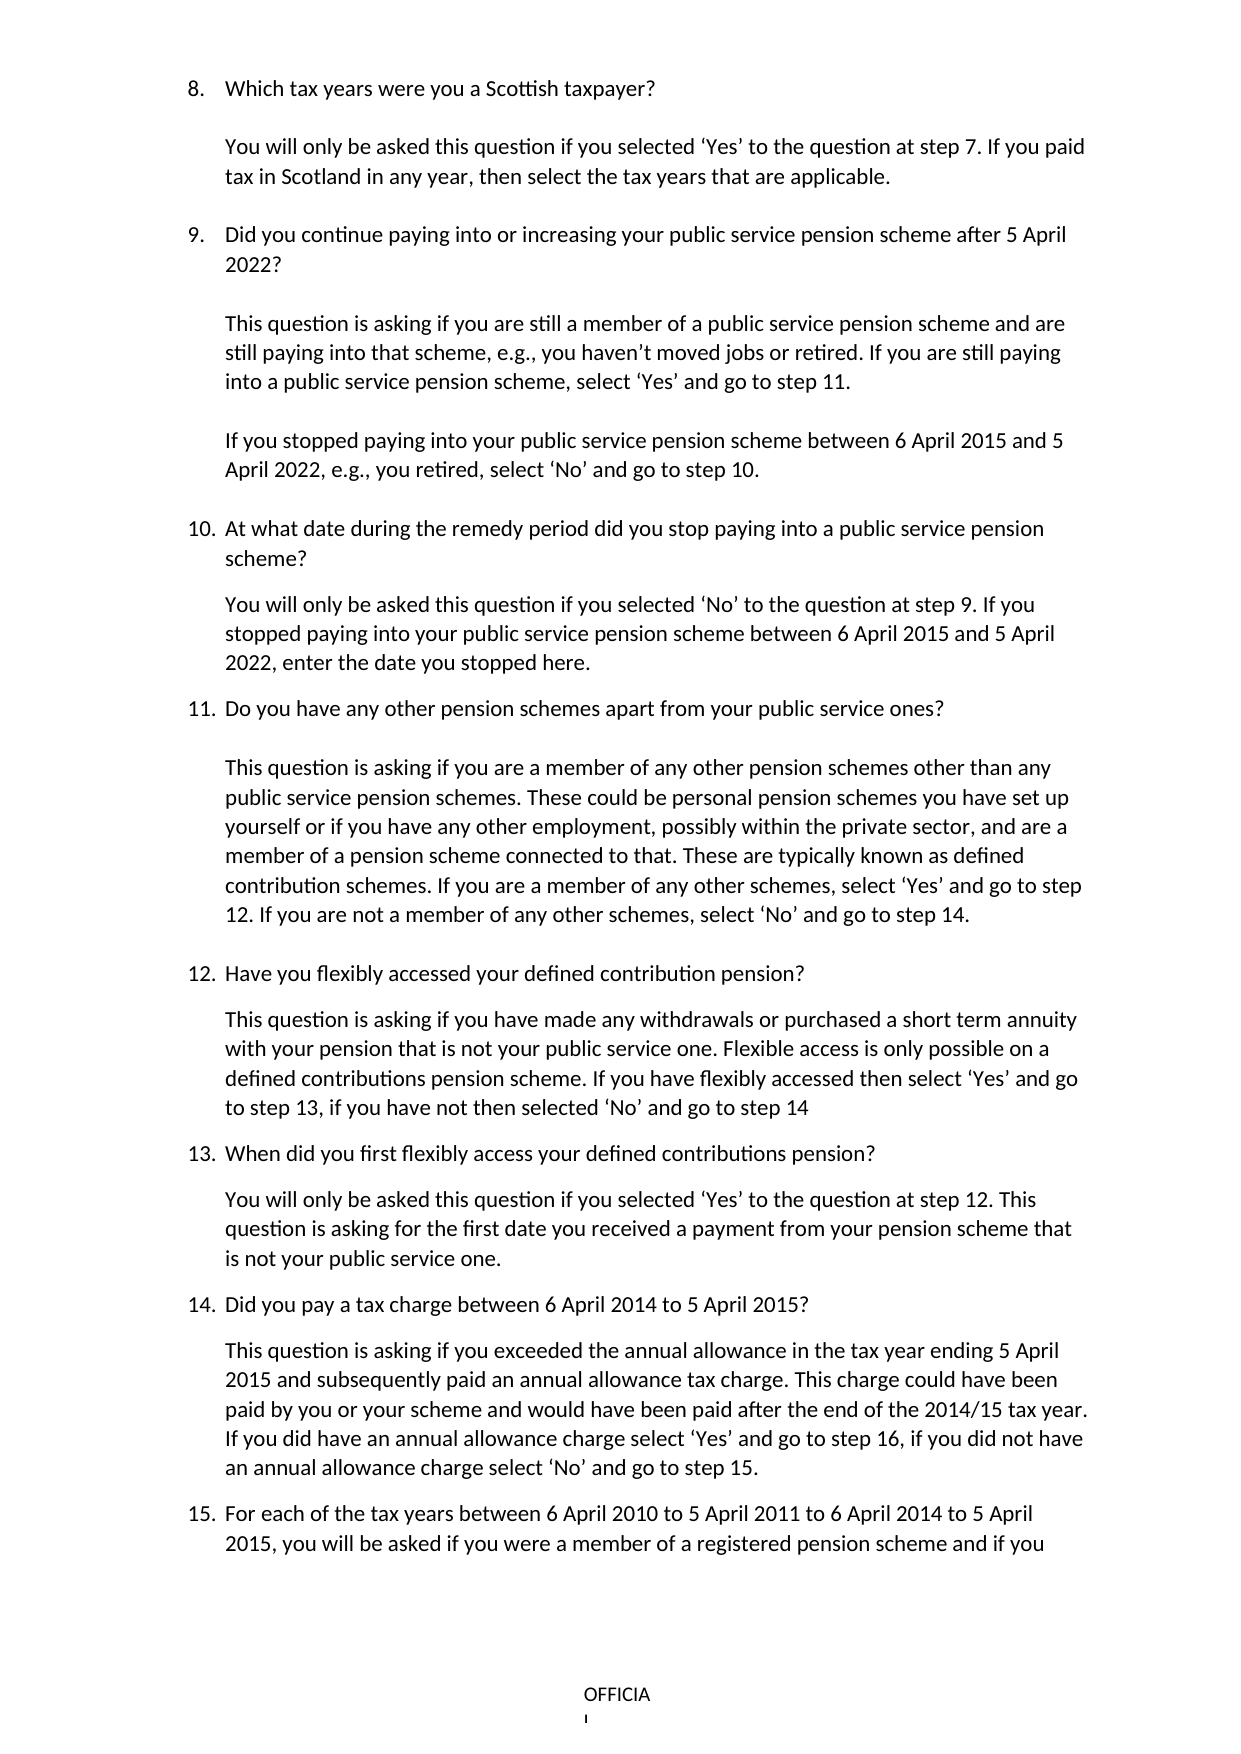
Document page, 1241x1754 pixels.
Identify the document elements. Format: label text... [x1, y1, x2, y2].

text You will only be asked this question if you selected ‘No’ to the question at step 9. If you stopped paying into your public service pension scheme between 6 April 2015 and 5 April 2022, enter the date you stopped here. [225, 590, 1090, 677]
list Have you flexibly accessed your defined contribution pension? [187, 959, 1090, 987]
list Did you continue paying into or increasing your public service pension scheme after 5 April 2022? [187, 221, 1090, 278]
list For each of the tax years between 6 April 2010 to 5 April 2011 to 6 April 2014 to 5 April 2015, you will be asked if you were a member of a registered pension scheme and if you [187, 1499, 1090, 1557]
list You will only be asked this question if you selected ‘Yes’ to the question at step 7. If you paid tax in Scotland in any year, then select the tax years that are applicable. [225, 132, 1090, 190]
text This question is asking if you exceeded the annual allowance in the tax year ending 5 April 2015 and subsequently paid an annual allowance tax charge. This charge could have been paid by you or your scheme and would have been paid after the end of the 2014/15 tax year. If you did have an annual allowance charge select ‘Yes’ and go to step 16, if you did not have an annual allowance charge select ‘No’ and go to step 15. [225, 1336, 1090, 1482]
list This question is asking if you are a member of any other pension schemes other than any public service pension schemes. These could be personal pension schemes you have set up yourself or if you have any other employment, possibly within the private sector, and are a member of a pension scheme connected to that. These are typically known as defined contribution schemes. If you are a member of any other schemes, select ‘Yes’ and go to step 12. If you are not a member of any other schemes, select ‘No’ and go to step 14. [225, 753, 1090, 928]
list If you stopped paying into your public service pension scheme between 6 April 2015 and 5 April 2022, e.g., you retired, select ‘No’ and go to step 10. [225, 426, 1090, 484]
text This question is asking if you have made any withdrawals or purchased a short term annuity with your pension that is not your public service one. Flexible access is only possible on a defined contributions pension scheme. If you have flexibly accessed then select ‘Yes’ and go to step 13, if you have not then selected ‘No’ and go to step 14 [225, 1005, 1090, 1121]
list At what date during the remedy period did you stop paying into a public service pension scheme? [187, 514, 1090, 572]
list When did you first flexibly access your defined contributions pension? [187, 1139, 1090, 1167]
text You will only be asked this question if you selected ‘Yes’ to the question at step 12. This question is asking for the first date you received a payment from your pension scheme that is not your public service one. [225, 1185, 1090, 1272]
list Which tax years were you a Scottish taxpayer? [187, 74, 1090, 102]
list This question is asking if you are still a member of a public service pension scheme and are still paying into that scheme, e.g., you haven’t moved jobs or retired. If you are still paying into a public service pension scheme, select ‘Yes’ and go to step 11. [225, 309, 1090, 396]
list Do you have any other pension schemes apart from your public service ones? [187, 694, 1090, 723]
list Did you pay a tax charge between 6 April 2014 to 5 April 2015? [187, 1290, 1090, 1318]
